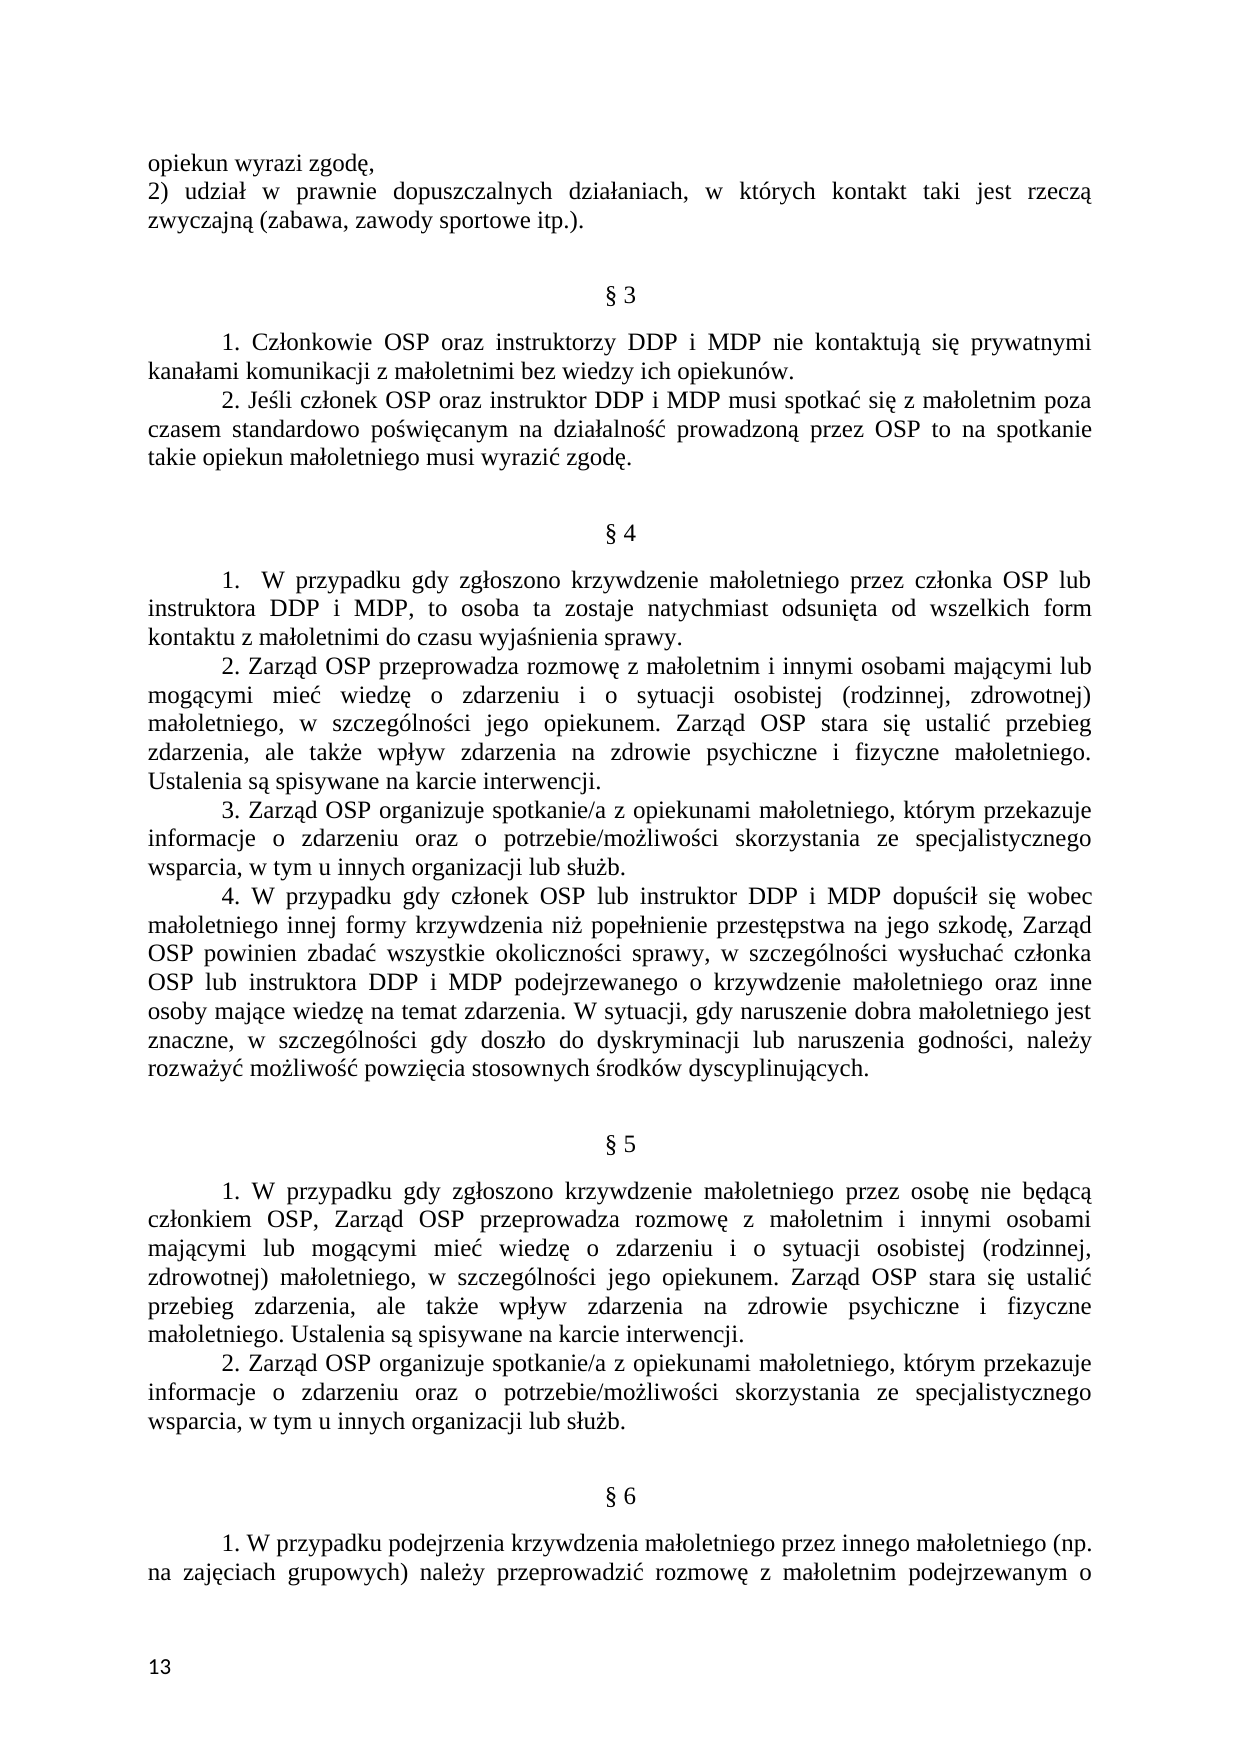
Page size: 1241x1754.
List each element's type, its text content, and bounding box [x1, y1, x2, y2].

text 1. W przypadku gdy zgłoszono krzywdzenie małoletniego przez członka OSP lub instruktora DDP i MDP, to osoba ta zostaje natychmiast odsunięta od wszelkich form kontaktu z małoletnimi do czasu wyjaśnienia sprawy. [148, 565, 1093, 651]
text § 5 [148, 1129, 1093, 1158]
text § 4 [148, 518, 1093, 547]
text 2. Zarząd OSP przeprowadza rozmowę z małoletnim i innymi osobami mającymi lub mogącymi mieć wiedzę o zdarzeniu i o sytuacji osobistej (rodzinnej, zdrowotnej) małoletniego, w szczególności jego opiekunem. Zarząd OSP stara się ustalić przebieg zdarzenia, ale także wpływ zdarzenia na zdrowie psychiczne i fizyczne małoletniego. Ustalenia są spisywane na karcie interwencji. [148, 651, 1093, 795]
text § 6 [148, 1481, 1093, 1510]
text 1. W przypadku podejrzenia krzywdzenia małoletniego przez innego małoletniego (np. na zajęciach grupowych) należy przeprowadzić rozmowę z małoletnim podejrzewanym o [148, 1528, 1093, 1586]
text 4. W przypadku gdy członek OSP lub instruktor DDP i MDP dopuścił się wobec małoletniego innej formy krzywdzenia niż popełnienie przestępstwa na jego szkodę, Zarząd OSP powinien zbadać wszystkie okoliczności sprawy, w szczególności wysłuchać członka OSP lub instruktora DDP i MDP podejrzewanego o krzywdzenie małoletniego oraz inne osoby mające wiedzę na temat zdarzenia. W sytuacji, gdy naruszenie dobra małoletniego jest znaczne, w szczególności gdy doszło do dyskryminacji lub naruszenia godności, należy rozważyć możliwość powzięcia stosownych środków dyscyplinujących. [148, 881, 1093, 1082]
text § 3 [148, 281, 1093, 309]
text 2. Jeśli członek OSP oraz instruktor DDP i MDP musi spotkać się z małoletnim poza czasem standardowo poświęcanym na działalność prowadzoną przez OSP to na spotkanie takie opiekun małoletniego musi wyrazić zgodę. [148, 385, 1093, 471]
text 2) udział w prawnie dopuszczalnych działaniach, w których kontakt taki jest rzeczą zwyczajną (zabawa, zawody sportowe itp.). [148, 176, 1093, 234]
text opiekun wyrazi zgodę, [148, 148, 1093, 176]
text 1. W przypadku gdy zgłoszono krzywdzenie małoletniego przez osobę nie będącą członkiem OSP, Zarząd OSP przeprowadza rozmowę z małoletnim i innymi osobami mającymi lub mogącymi mieć wiedzę o zdarzeniu i o sytuacji osobistej (rodzinnej, zdrowotnej) małoletniego, w szczególności jego opiekunem. Zarząd OSP stara się ustalić przebieg zdarzenia, ale także wpływ zdarzenia na zdrowie psychiczne i fizyczne małoletniego. Ustalenia są spisywane na karcie interwencji. [148, 1176, 1093, 1348]
text 1. Członkowie OSP oraz instruktorzy DDP i MDP nie kontaktują się prywatnymi kanałami komunikacji z małoletnimi bez wiedzy ich opiekunów. [148, 327, 1093, 385]
text 3. Zarząd OSP organizuje spotkanie/a z opiekunami małoletniego, którym przekazuje informacje o zdarzeniu oraz o potrzebie/możliwości skorzystania ze specjalistycznego wsparcia, w tym u innych organizacji lub służb. [148, 795, 1093, 881]
text 2. Zarząd OSP organizuje spotkanie/a z opiekunami małoletniego, którym przekazuje informacje o zdarzeniu oraz o potrzebie/możliwości skorzystania ze specjalistycznego wsparcia, w tym u innych organizacji lub służb. [148, 1348, 1093, 1434]
